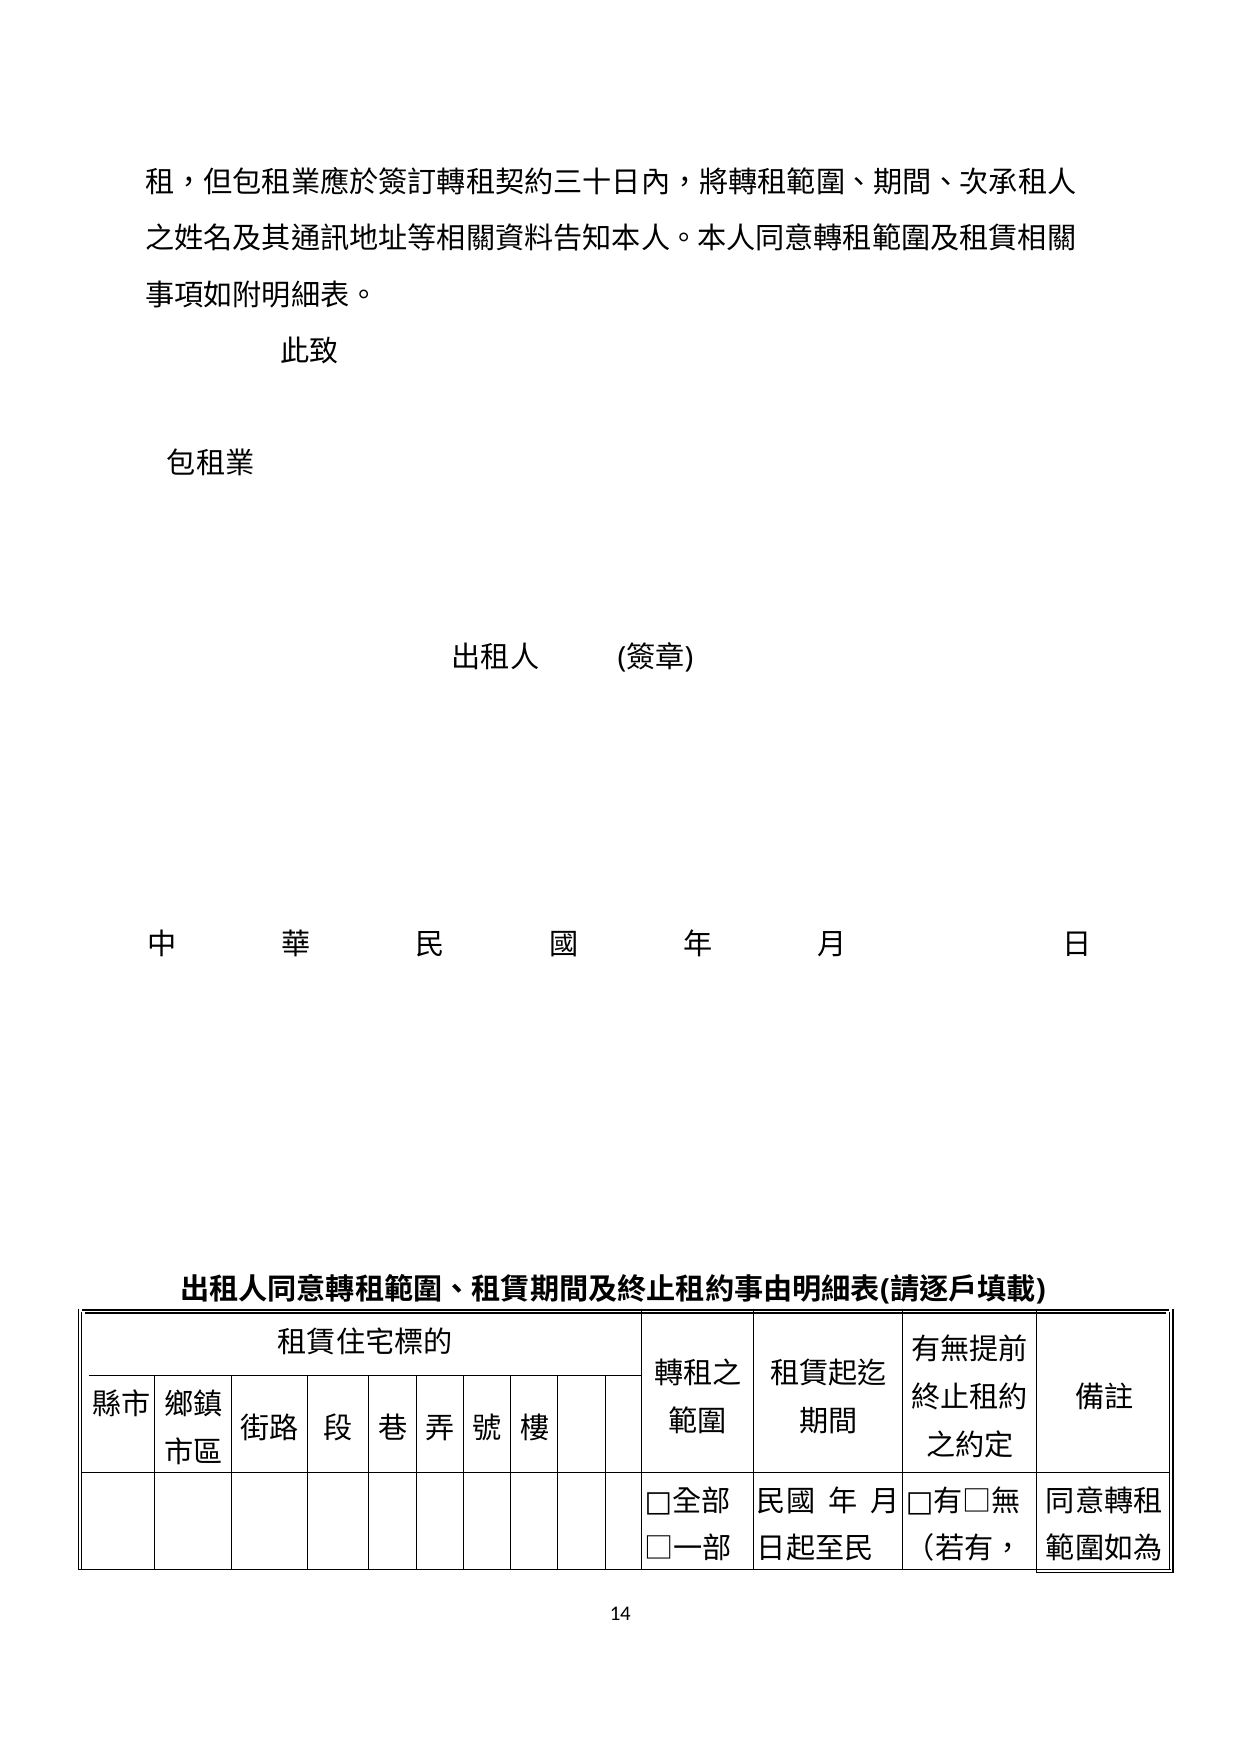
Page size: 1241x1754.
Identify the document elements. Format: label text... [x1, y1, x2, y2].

table_cell [232, 1473, 307, 1568]
table_cell 租賃起迄期間 [754, 1314, 902, 1472]
text 租，但包租業應於簽訂轉租契約三十日內，將轉租範圍、期間、次承租人之姓名及其通訊地址等相關資料告知本人。本人同意轉租範圍及租賃相關事項如附明細表。 [145, 148, 1076, 316]
table_cell 弄 [417, 1376, 463, 1472]
table_cell [558, 1376, 605, 1472]
table_cell 街路 [232, 1376, 307, 1472]
text 出租人 (簽章) [451, 629, 1092, 677]
table_cell □全部□一部 [642, 1473, 753, 1568]
table_cell 轉租之範圍 [642, 1314, 753, 1472]
table_cell [308, 1473, 368, 1568]
table_cell 樓 [511, 1376, 557, 1472]
table_cell [82, 1473, 154, 1568]
table_cell □有□無（若有， [903, 1473, 1036, 1568]
table_cell 租賃住宅標的 [89, 1314, 641, 1375]
table_cell [511, 1473, 557, 1568]
table_cell [606, 1376, 641, 1472]
table_cell 民國 年 月 日起至民 [754, 1473, 902, 1568]
table_cell 同意轉租範圍如為 [1037, 1473, 1169, 1568]
table_cell [464, 1473, 510, 1568]
table_cell [155, 1473, 231, 1568]
table_cell [558, 1473, 605, 1568]
table_cell [417, 1473, 463, 1568]
table_cell 縣市 [89, 1376, 154, 1472]
table_cell [606, 1473, 641, 1568]
table_cell 鄉鎮市區 [155, 1376, 231, 1472]
table_cell 段 [308, 1376, 368, 1472]
table_cell [80, 1309, 89, 1472]
table_cell [369, 1473, 416, 1568]
table_cell 巷 [369, 1376, 416, 1472]
table_cell 備註 [1037, 1309, 1171, 1472]
text 包租業 [148, 429, 1092, 485]
text 此致 [148, 316, 1092, 373]
table_header 出租人同意轉租範圍、租賃期間及終止租約事由明細表(請逐戶填載) [177, 1260, 1171, 1309]
text 中華民國年月 日 [148, 916, 1092, 964]
table_cell 號 [464, 1376, 510, 1472]
table_cell 有無提前終止租約之約定 [903, 1314, 1036, 1472]
table_header [80, 1260, 177, 1309]
